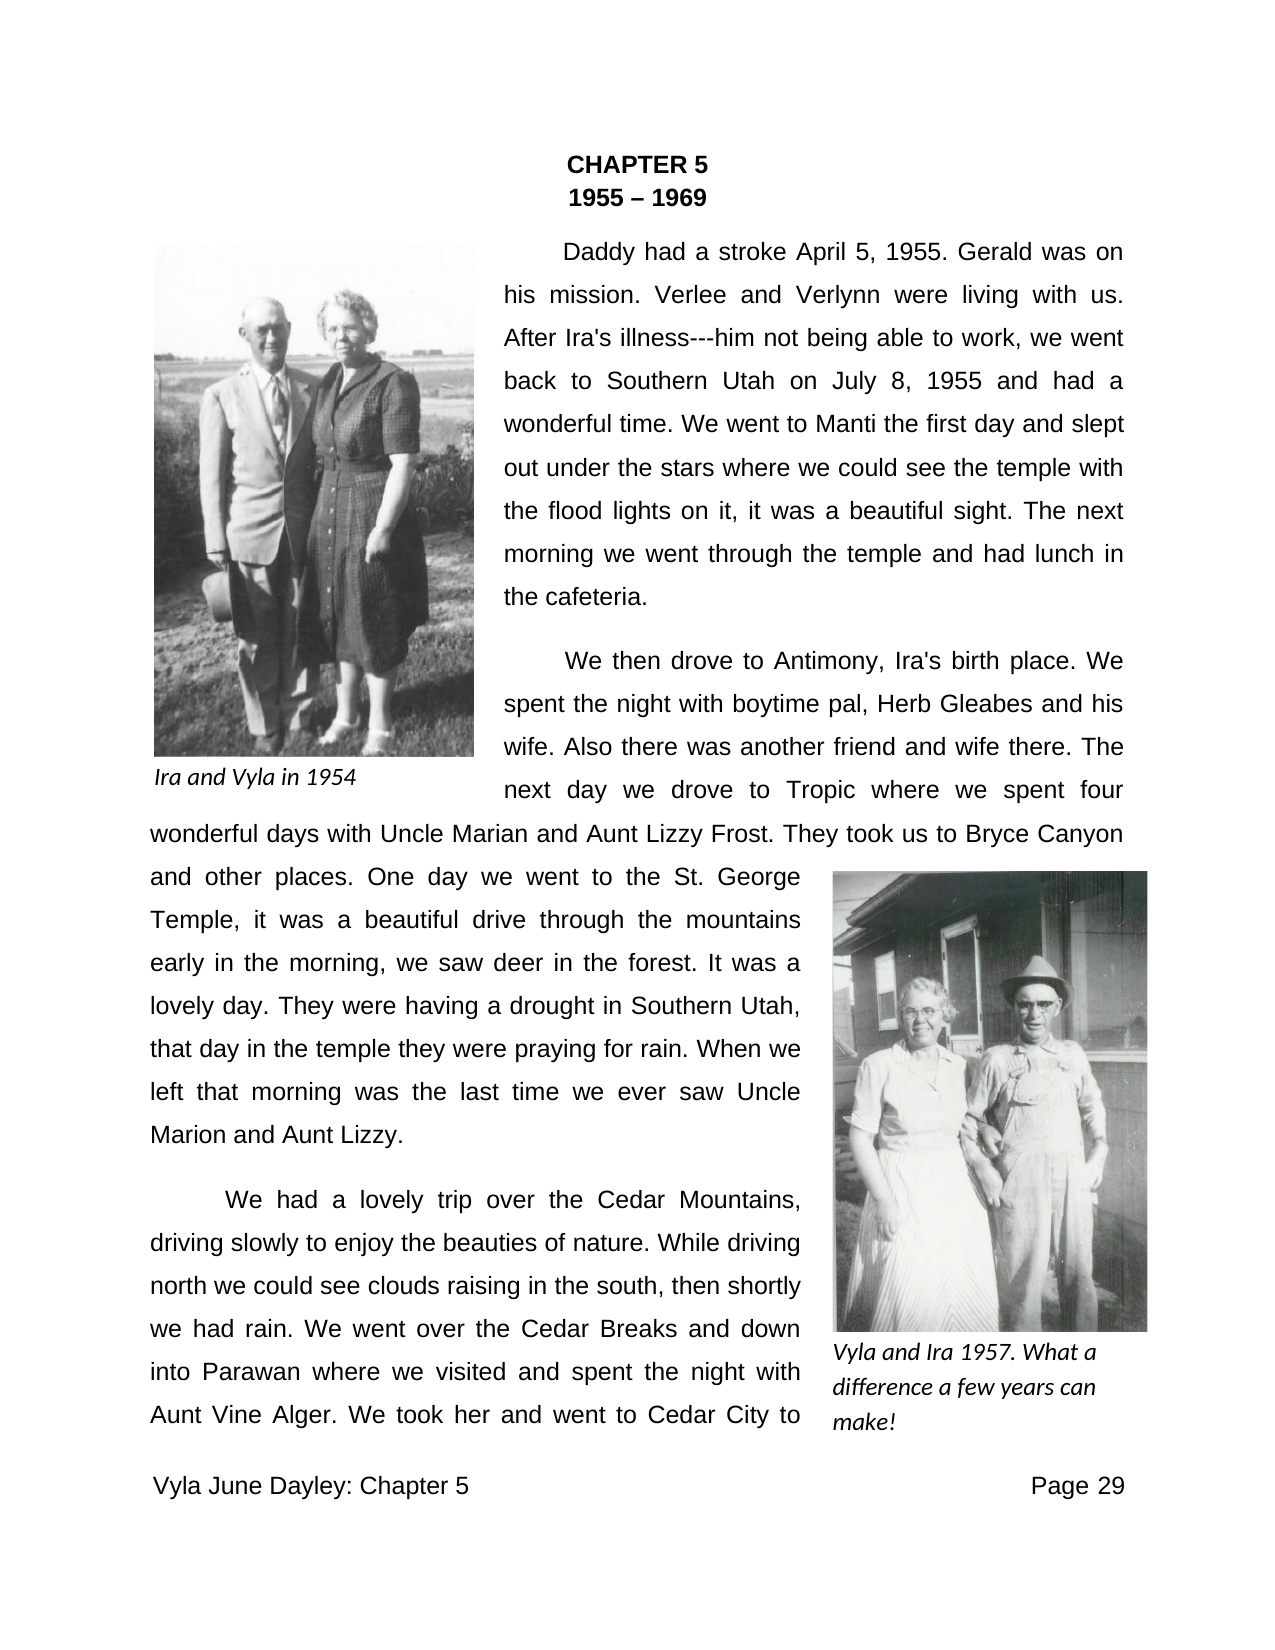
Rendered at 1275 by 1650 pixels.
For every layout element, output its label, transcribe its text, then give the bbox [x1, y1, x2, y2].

text We then drove to Antimony, Ira's birth place. We spent the night with boytime pal, Herb Gleabes and his wife. Also there was another friend and wife there. The next day we drove to Tropic where we spent four wonderful days with Uncle Marian and Aunt Lizzy Frost. They took us to Bryce Canyon and other places. One day we went to the St. George Temple, it was a beautiful drive through the mountains early in the morning, we saw deer in the forest. It was a lovely day. They were having a drought in Southern Utah, that day in the temple they were praying for rain. When we left that morning was the last time we ever saw Uncle Marion and Aunt Lizzy. [150, 646, 1147, 1149]
text CHAPTER 5 1955 – 1969 [150, 150, 1125, 212]
picture [154, 244, 474, 757]
text Ira and Vyla in 1954 [154, 757, 473, 792]
text Daddy had a stroke April 5, 1955. Gerald was on his mission. Verlee and Verlynn were living with us. After Ira's illness---him not being able to work, we went back to Southern Utah on July 8, 1955 and had a wonderful time. We went to Manti the first day and slept out under the stars where we could see the temple with the flood lights on it, it was a beautiful sight. The next morning we went through the temple and had lunch in the cafeteria. [150, 232, 1125, 611]
picture [832, 871, 1148, 1332]
text We had a lovely trip over the Cedar Mountains, driving slowly to enjoy the beauties of nature. While driving north we could see clouds raising in the south, then shortly we had rain. We went over the Cedar Breaks and down into Parawan where we visited and spent the night with Aunt Vine Alger. We took her and went to Cedar City to [150, 1184, 832, 1429]
text Vyla and Ira 1957. What a difference a few years can make! [832, 1332, 1147, 1437]
